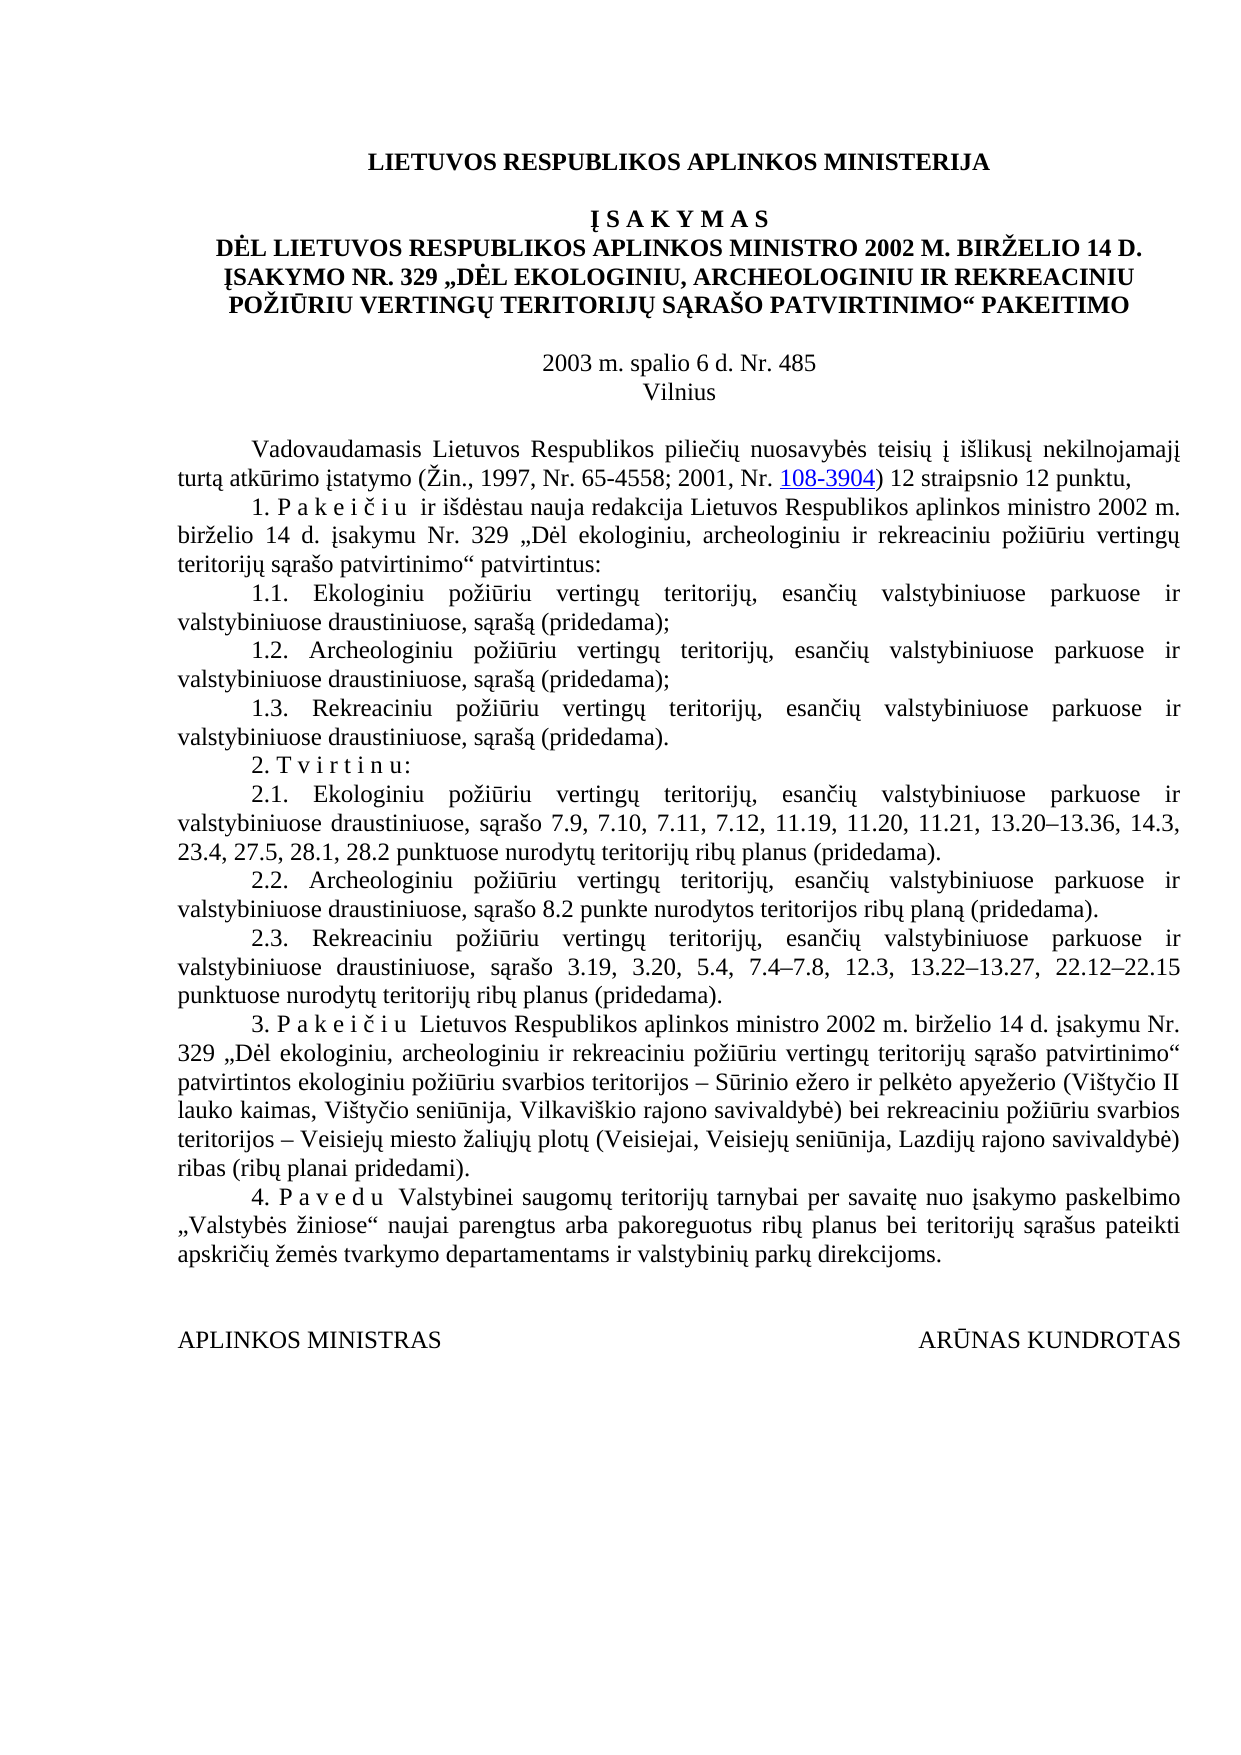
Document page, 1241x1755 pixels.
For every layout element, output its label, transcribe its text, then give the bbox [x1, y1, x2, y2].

text Vilnius [177, 377, 1181, 406]
text 3. Pakeičiu Lietuvos Respublikos aplinkos ministro 2002 m. birželio 14 d. įsakymu Nr. 329 „Dėl ekologiniu, archeologiniu ir rekreaciniu požiūriu vertingų teritorijų sąrašo patvirtinimo“ patvirtintos ekologiniu požiūriu svarbios teritorijos – Sūrinio ežero ir pelkėto apyežerio (Vištyčio II lauko kaimas, Vištyčio seniūnija, Vilkaviškio rajono savivaldybė) bei rekreaciniu požiūriu svarbios teritorijos – Veisiejų miesto žaliųjų plotų (Veisiejai, Veisiejų seniūnija, Lazdijų rajono savivaldybė) ribas (ribų planai pridedami). [177, 1009, 1181, 1182]
text 1.3. Rekreaciniu požiūriu vertingų teritorijų, esančių valstybiniuose parkuose ir valstybiniuose draustiniuose, sąrašą (pridedama). [177, 693, 1181, 751]
text Į S A K Y M A S [177, 204, 1181, 233]
text Vadovaudamasis Lietuvos Respublikos piliečių nuosavybės teisių į išlikusį nekilnojamajį turtą atkūrimo įstatymo (Žin., 1997, Nr. 65-4558; 2001, Nr. 108-3904) 12 straipsnio 12 punktu, [177, 434, 1181, 492]
text 1. Pakeičiu ir išdėstau nauja redakcija Lietuvos Respublikos aplinkos ministro 2002 m. birželio 14 d. įsakymu Nr. 329 „Dėl ekologiniu, archeologiniu ir rekreaciniu požiūriu vertingų teritorijų sąrašo patvirtinimo“ patvirtintus: [177, 492, 1181, 578]
text 1.1. Ekologiniu požiūriu vertingų teritorijų, esančių valstybiniuose parkuose ir valstybiniuose draustiniuose, sąrašą (pridedama); [177, 578, 1181, 636]
text 2. Tvirtinu: [177, 751, 1181, 779]
text 2003 m. spalio 6 d. Nr. 485 [177, 348, 1181, 377]
text 2.3. Rekreaciniu požiūriu vertingų teritorijų, esančių valstybiniuose parkuose ir valstybiniuose draustiniuose, sąrašo 3.19, 3.20, 5.4, 7.4–7.8, 12.3, 13.22–13.27, 22.12–22.15 punktuose nurodytų teritorijų ribų planus (pridedama). [177, 923, 1181, 1009]
text DĖL LIETUVOS RESPUBLIKOS APLINKOS MINISTRO 2002 M. BIRŽELIO 14 D. ĮSAKYMO NR. 329 „DĖL EKOLOGINIU, ARCHEOLOGINIU IR REKREACINIU POŽIŪRIU VERTINGŲ TERITORIJŲ SĄRAŠO PATVIRTINIMO“ PAKEITIMO [177, 233, 1181, 319]
text 1.2. Archeologiniu požiūriu vertingų teritorijų, esančių valstybiniuose parkuose ir valstybiniuose draustiniuose, sąrašą (pridedama); [177, 636, 1181, 693]
text 2.2. Archeologiniu požiūriu vertingų teritorijų, esančių valstybiniuose parkuose ir valstybiniuose draustiniuose, sąrašo 8.2 punkte nurodytos teritorijos ribų planą (pridedama). [177, 866, 1181, 923]
text 2.1. Ekologiniu požiūriu vertingų teritorijų, esančių valstybiniuose parkuose ir valstybiniuose draustiniuose, sąrašo 7.9, 7.10, 7.11, 7.12, 11.19, 11.20, 11.21, 13.20–13.36, 14.3, 23.4, 27.5, 28.1, 28.2 punktuose nurodytų teritorijų ribų planus (pridedama). [177, 779, 1181, 866]
text APLINKOS MINISTRAS ARŪNAS KUNDROTAS [177, 1326, 1181, 1354]
text 4. Pavedu Valstybinei saugomų teritorijų tarnybai per savaitę nuo įsakymo paskelbimo „Valstybės žiniose“ naujai parengtus arba pakoreguotus ribų planus bei teritorijų sąrašus pateikti apskričių žemės tvarkymo departamentams ir valstybinių parkų direkcijoms. [177, 1182, 1181, 1268]
text LIETUVOS RESPUBLIKOS APLINKOS MINISTERIJA [177, 147, 1181, 176]
